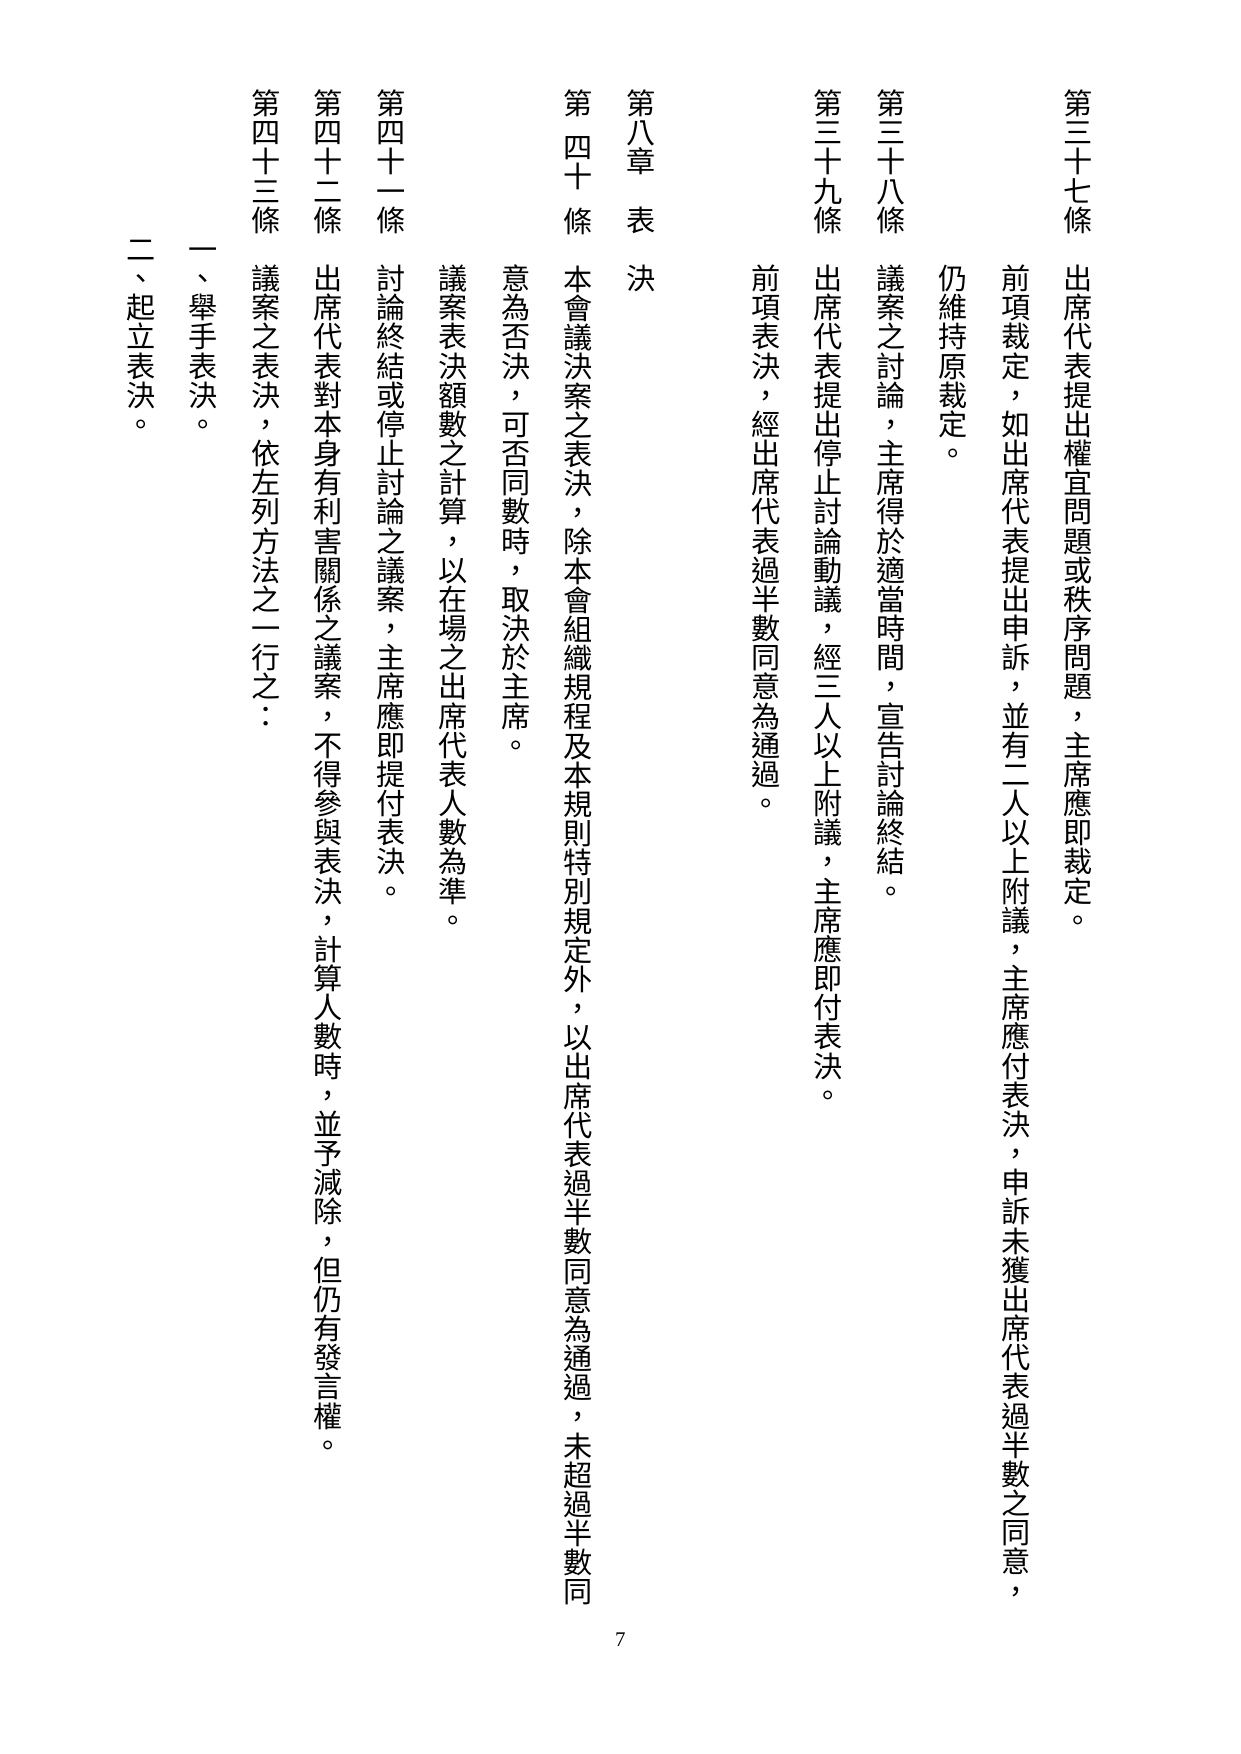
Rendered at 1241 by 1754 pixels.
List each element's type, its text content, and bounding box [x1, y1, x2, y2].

text 第 四十 條 本會議決案之表決，除本會組織規程及本規則特別規定外，以出席代表過半數同意為通過，未超過半數同 [558, 89, 620, 1627]
text 意為否決，可否同數時，取決於主席。 [495, 89, 558, 1627]
text 前項表決，經出席代表過半數同意為通過。 [745, 89, 808, 1627]
text 一、舉手表決。 [183, 89, 245, 1627]
text 第三十九條 出席代表提出停止討論動議，經三人以上附議，主席應即付表決。 [808, 89, 870, 1627]
text 第四十一條 討論終結或停止討論之議案，主席應即提付表決。 [370, 89, 433, 1627]
text 二、起立表決。 [120, 89, 183, 1627]
text 議案表決額數之計算，以在場之出席代表人數為準。 [433, 89, 495, 1627]
text 第三十八條 議案之討論，主席得於適當時間，宣告討論終結。 [870, 89, 933, 1627]
text 仍維持原裁定。 [933, 89, 995, 1627]
text 第四十二條 出席代表對本身有利害關係之議案，不得參與表決，計算人數時，並予減除，但仍有發言權。 [308, 89, 370, 1627]
text 第八章 表 決 [620, 89, 683, 1627]
text 第四十三條 議案之表決，依左列方法之一行之： [245, 89, 308, 1627]
text 前項裁定，如出席代表提出申訴，並有二人以上附議，主席應付表決，申訴未獲出席代表過半數之同意， [995, 89, 1058, 1627]
text 第三十七條 出席代表提出權宜問題或秩序問題，主席應即裁定。 [1058, 89, 1120, 1627]
